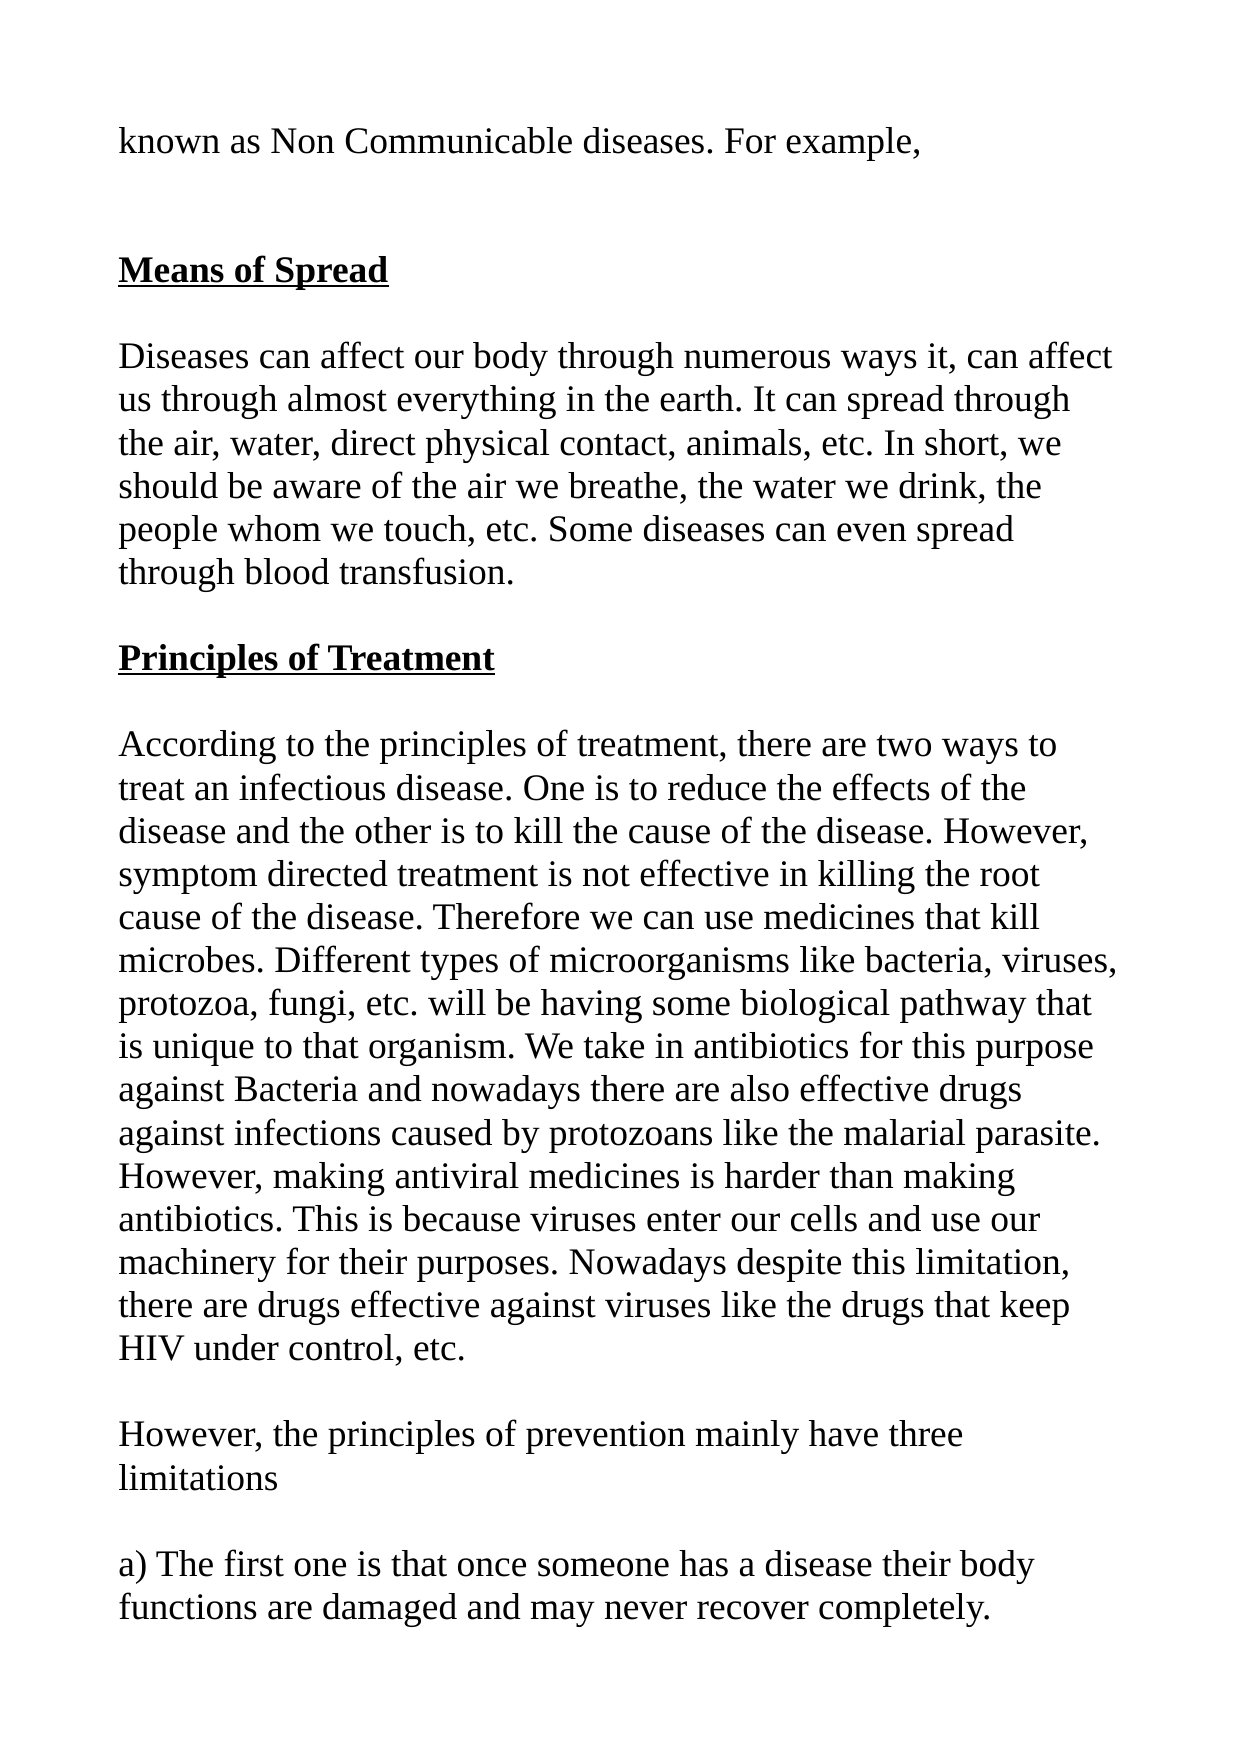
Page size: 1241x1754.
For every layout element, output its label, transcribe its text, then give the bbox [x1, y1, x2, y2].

text known as Non Communicable diseases. For example, Means of Spread Diseases can affect our body through numerous ways it, can affect us through almost everything in the earth. It can spread through the air, water, direct physical contact, animals, etc. In short, we should be aware of the air we breathe, the water we drink, the people whom we touch, etc. Some diseases can even spread through blood transfusion. Principles of Treatment According to the principles of treatment, there are two ways to treat an infectious disease. One is to reduce the effects of the disease and the other is to kill the cause of the disease. However, symptom directed treatment is not effective in killing the root cause of the disease. Therefore we can use medicines that kill microbes. Different types of microorganisms like bacteria, viruses, protozoa, fungi, etc. will be having some biological pathway that is unique to that organism. We take in antibiotics for this purpose against Bacteria and nowadays there are also effective drugs against infections caused by protozoans like the malarial parasite. However, making antiviral medicines is harder than making antibiotics. This is because viruses enter our cells and use our machinery for their purposes. Nowadays despite this limitation, there are drugs effective against viruses like the drugs that keep HIV under control, etc. However, the principles of prevention mainly have three limitations a) The first one is that once someone has a disease their body functions are damaged and may never recover completely. [118, 118, 1122, 1627]
